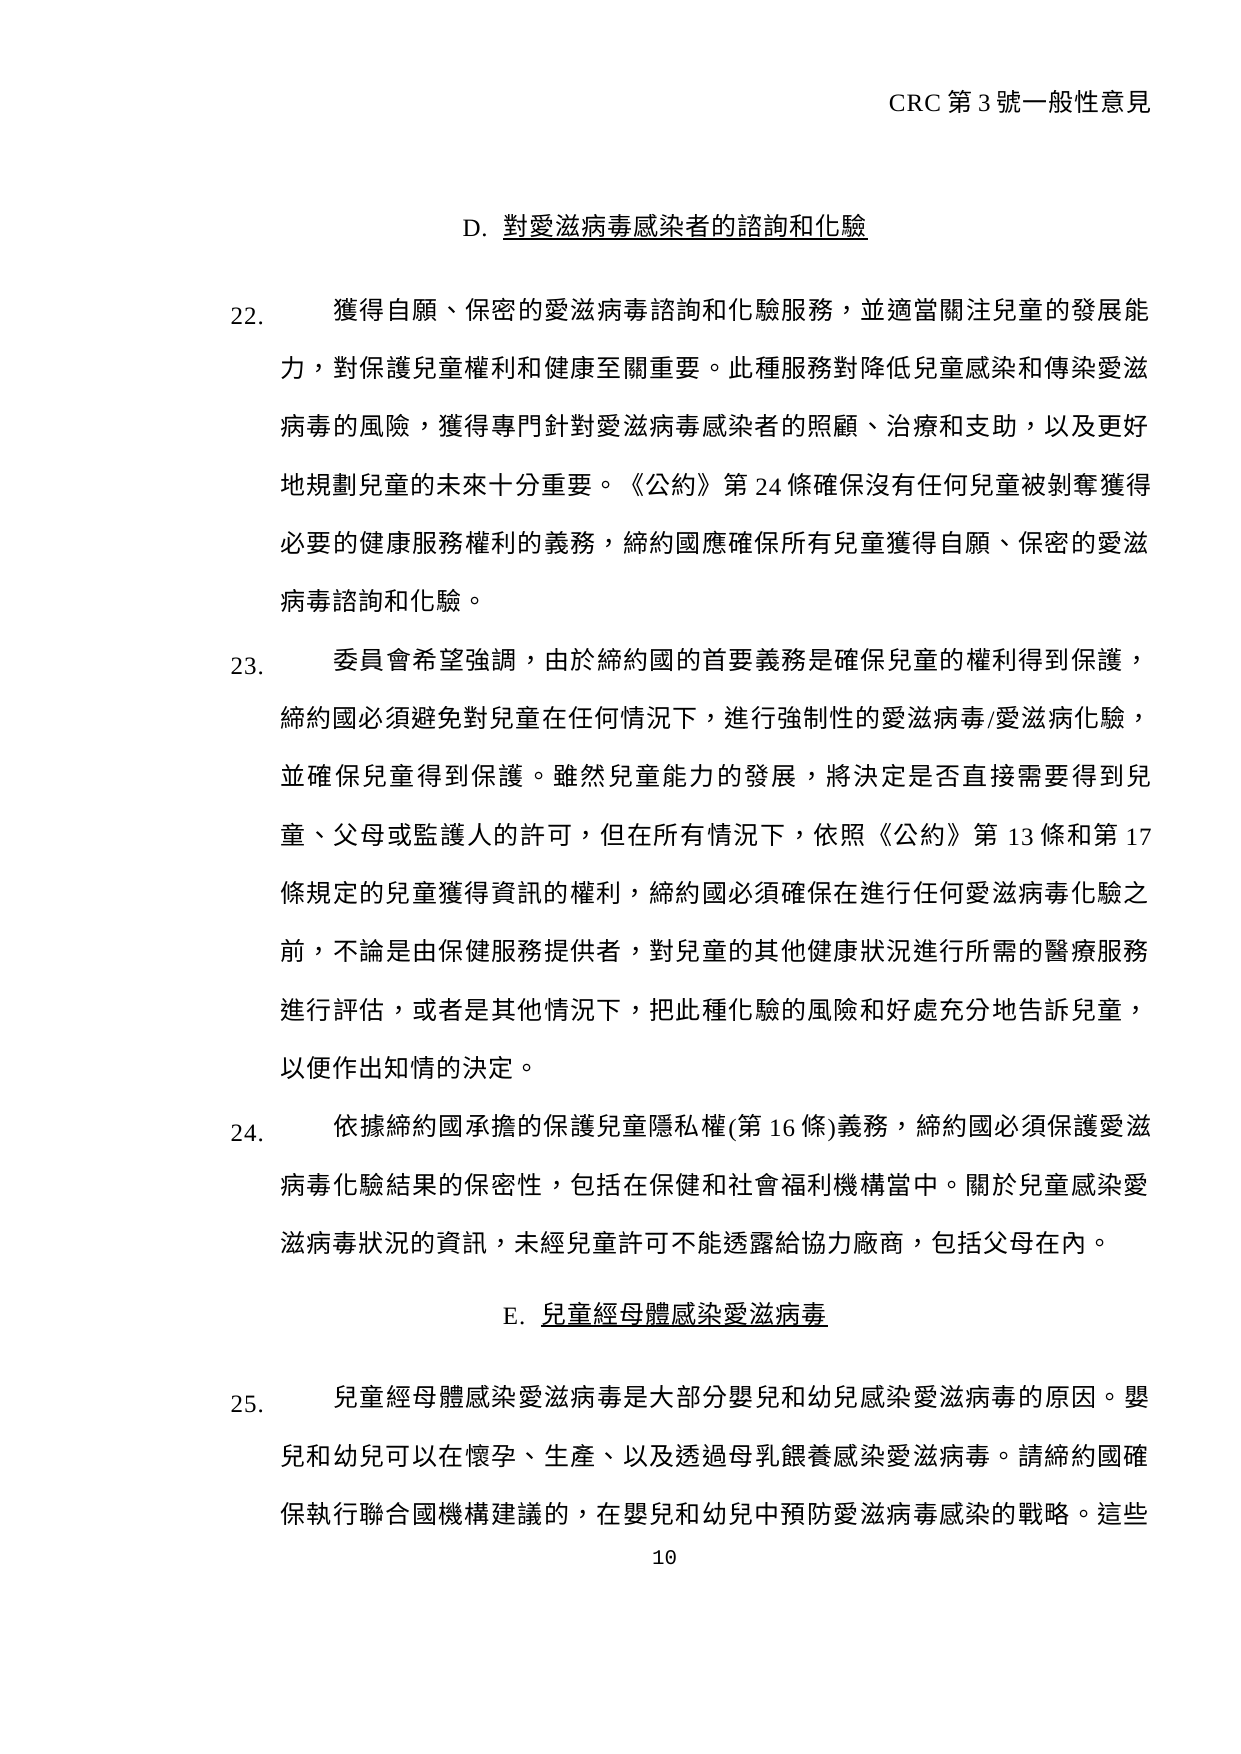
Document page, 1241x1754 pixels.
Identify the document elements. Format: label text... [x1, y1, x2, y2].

list 獲得自願、保密的愛滋病毒諮詢和化驗服務，並適當關注兒童的發展能力，對保護兒童權利和健康至關重要。此種服務對降低兒童感染和傳染愛滋病毒的風險，獲得專門針對愛滋病毒感染者的照顧、治療和支助，以及更好地規劃兒童的未來十分重要。《公約》第24條確保沒有任何兒童被剝奪獲得必要的健康服務權利的義務，締約國應確保所有兒童獲得自願、保密的愛滋病毒諮詢和化驗。 [230, 290, 1152, 623]
list 依據締約國承擔的保護兒童隱私權(第16條)義務，締約國必須保護愛滋病毒化驗結果的保密性，包括在保健和社會福利機構當中。關於兒童感染愛滋病毒狀況的資訊，未經兒童許可不能透露給協力廠商，包括父母在內。 [230, 1107, 1152, 1265]
list 兒童經母體感染愛滋病毒是大部分嬰兒和幼兒感染愛滋病毒的原因。嬰兒和幼兒可以在懷孕、生產、以及透過母乳餵養感染愛滋病毒。請締約國確保執行聯合國機構建議的，在嬰兒和幼兒中預防愛滋病毒感染的戰略。這些 [230, 1378, 1152, 1536]
list 委員會希望強調，由於締約國的首要義務是確保兒童的權利得到保護，締約國必須避免對兒童在任何情況下，進行強制性的愛滋病毒/愛滋病化驗，並確保兒童得到保護。雖然兒童能力的發展，將決定是否直接需要得到兒童、父母或監護人的許可，但在所有情況下，依照《公約》第13條和第17條規定的兒童獲得資訊的權利，締約國必須確保在進行任何愛滋病毒化驗之前，不論是由保健服務提供者，對兒童的其他健康狀況進行所需的醫療服務進行評估，或者是其他情況下，把此種化驗的風險和好處充分地告訴兒童，以便作出知情的決定。 [230, 640, 1152, 1090]
subtitle D. 對愛滋病毒感染者的諮詢和化驗 [177, 207, 1152, 248]
subtitle E. 兒童經母體感染愛滋病毒 [177, 1294, 1152, 1336]
